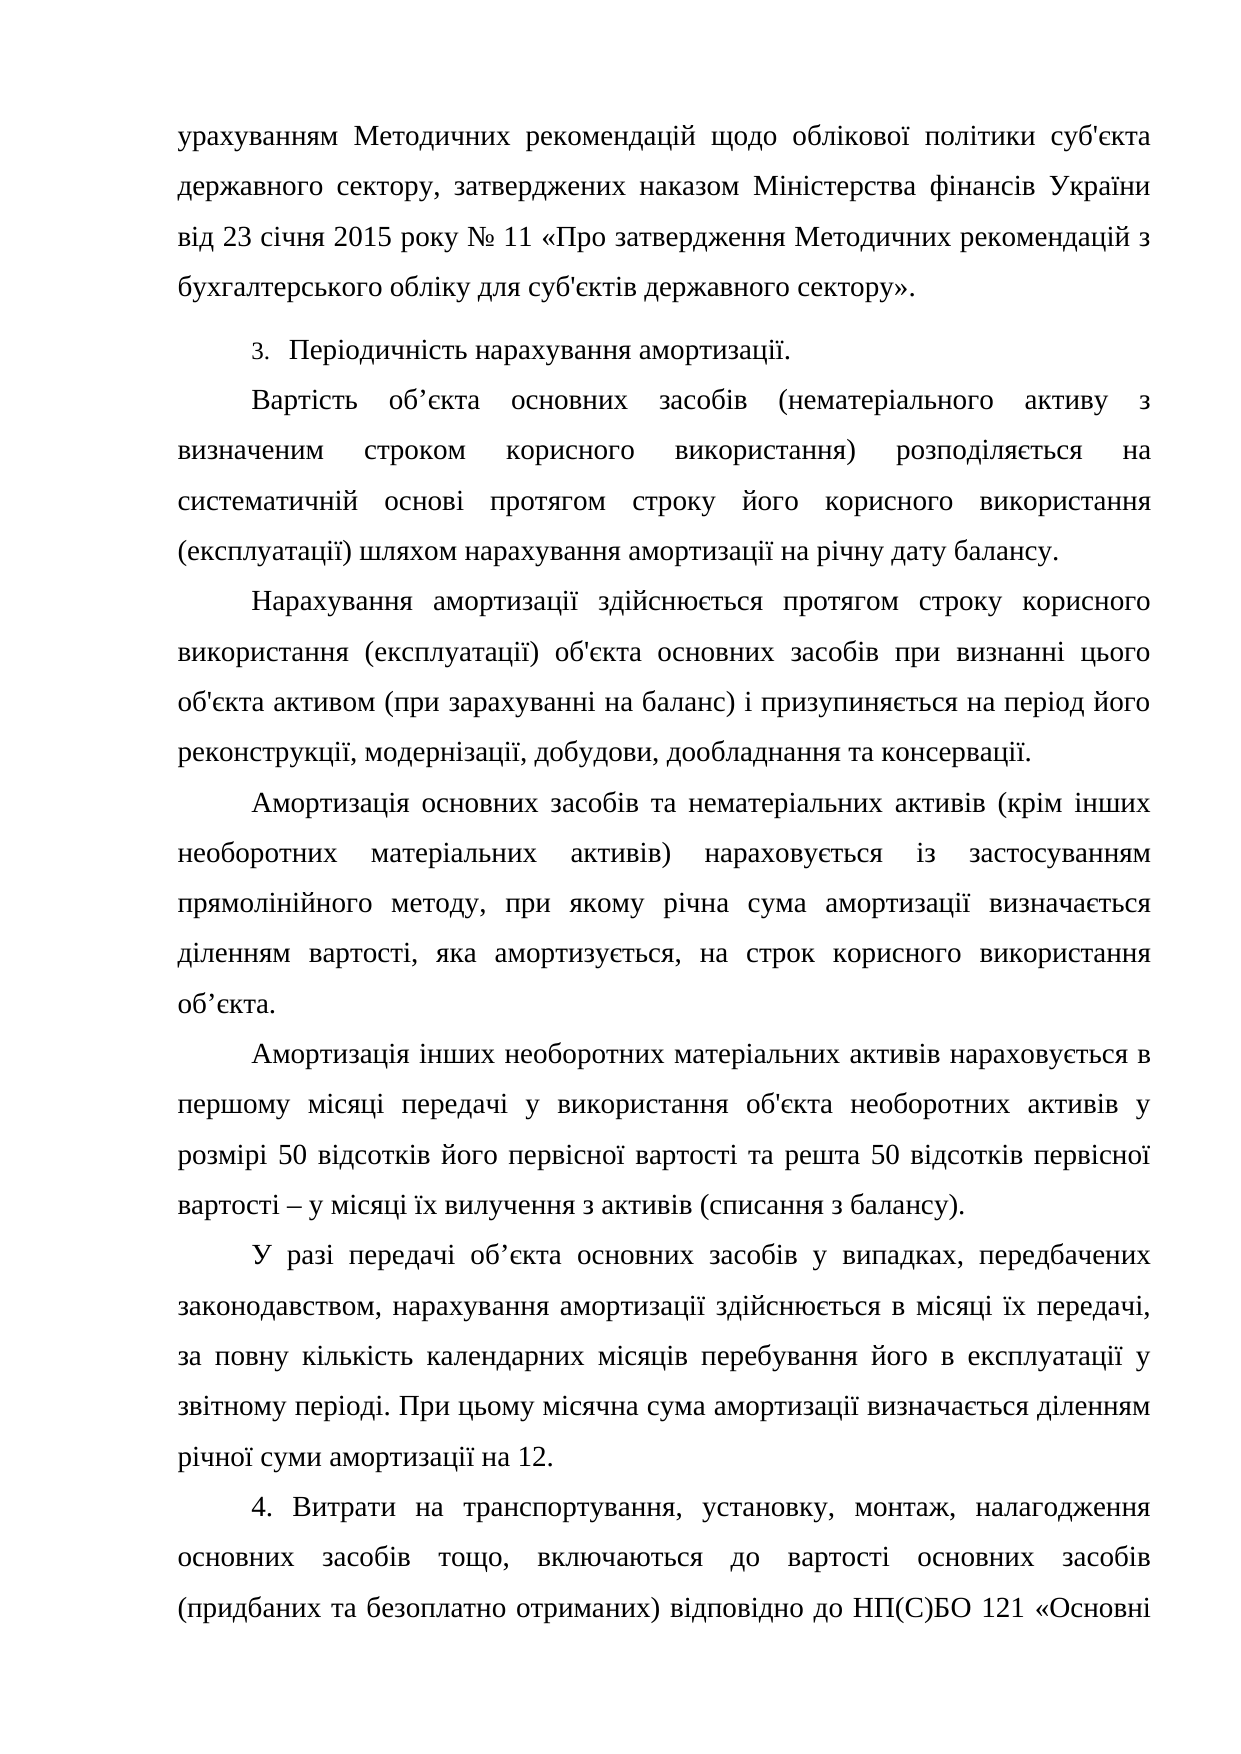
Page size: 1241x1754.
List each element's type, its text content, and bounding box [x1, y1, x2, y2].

text Амортизація інших необоротних матеріальних активів нараховується в першому місяці передачі у використання об'єкта необоротних активів у розмірі 50 відсотків його первісної вартості та решта 50 відсотків первісної вартості – у місяці їх вилучення з активів (списання з балансу). [177, 1036, 1152, 1221]
list Періодичність нарахування амортизації. [251, 332, 1152, 365]
text 4. Витрати на транспортування, установку, монтаж, налагодження основних засобів тощо, включаються до вартості основних засобів (придбаних та безоплатно отриманих) відповідно до НП(С)БО 121 «Основні [177, 1489, 1152, 1623]
text Вартість об’єкта основних засобів (нематеріального активу з визначеним строком корисного використання) розподіляється на систематичній основі протягом строку його корисного використання (експлуатації) шляхом нарахування амортизації на річну дату балансу. [177, 382, 1152, 567]
text У разі передачі об’єкта основних засобів у випадках, передбачених законодавством, нарахування амортизації здійснюється в місяці їх передачі, за повну кількість календарних місяців перебування його в експлуатації у звітному періоді. При цьому місячна сума амортизації визначається діленням річної суми амортизації на 12. [177, 1237, 1152, 1472]
text урахуванням Методичних рекомендацій щодо облікової політики суб'єкта державного сектору, затверджених наказом Міністерства фінансів України від 23 січня 2015 року № 11 «Про затвердження Методичних рекомендацій з бухгалтерського обліку для суб'єктів державного сектору». [177, 118, 1152, 303]
text Амортизація основних засобів та нематеріальних активів (крім інших необоротних матеріальних активів) нараховується із застосуванням прямолінійного методу, при якому річна сума амортизації визначається діленням вартості, яка амортизується, на строк корисного використання об’єкта. [177, 785, 1152, 1019]
text Нарахування амортизації здійснюється протягом строку корисного використання (експлуатації) об'єкта основних засобів при визнанні цього об'єкта активом (при зарахуванні на баланс) і призупиняється на період його реконструкції, модернізації, добудови, дообладнання та консервації. [177, 583, 1152, 768]
